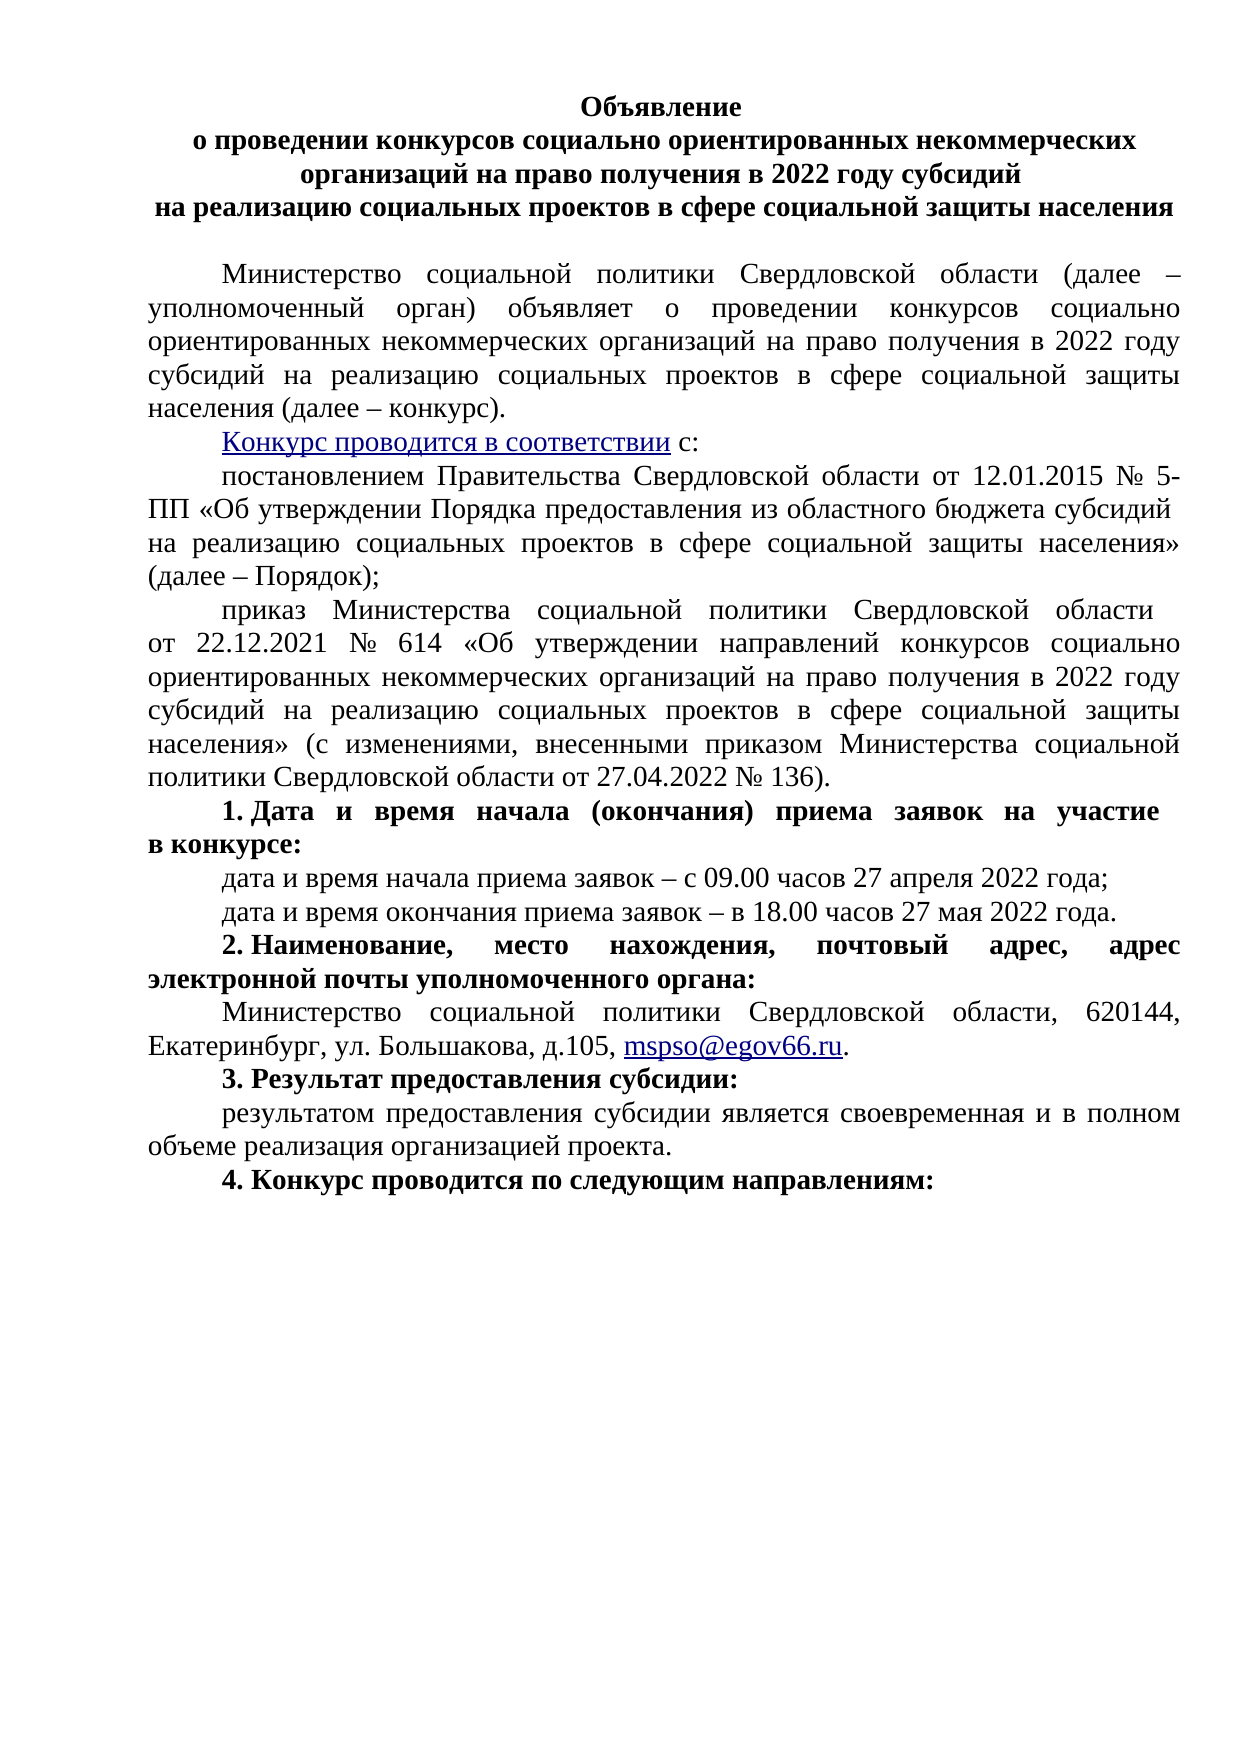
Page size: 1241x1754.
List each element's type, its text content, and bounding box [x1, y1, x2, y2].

text дата и время окончания приема заявок – в 18.00 часов 27 мая 2022 года. [148, 894, 1181, 927]
text приказ Министерства социальной политики Свердловской области от 22.12.2021 № 614 «Об утверждении направлений конкурсов социально ориентированных некоммерческих организаций на право получения в 2022 году субсидий на реализацию социальных проектов в сфере социальной защиты населения» (с изменениями, внесенными приказом Министерства социальной политики Свердловской области от 27.04.2022 № 136). [148, 592, 1181, 793]
text Министерство социальной политики Свердловской области (далее – уполномоченный орган) объявляет о проведении конкурсов социально ориентированных некоммерческих организаций на право получения в 2022 году субсидий на реализацию социальных проектов в сфере социальной защиты населения (далее – конкурс). [148, 256, 1181, 424]
text постановлением Правительства Свердловской области от 12.01.2015 № 5-ПП «Об утверждении Порядка предоставления из областного бюджета субсидий на реализацию социальных проектов в сфере социальной защиты населения» (далее – Порядок); [148, 458, 1181, 592]
text на реализацию социальных проектов в сфере социальной защиты населения [148, 189, 1181, 223]
text Министерство социальной политики Свердловской области, 620144, Екатеринбург, ул. Большакова, д.105, mspso@egov66.ru. [148, 994, 1181, 1061]
text 4. Конкурс проводится по следующим направлениям: [148, 1162, 1181, 1196]
text Конкурс проводится в соответствии с: [148, 424, 1181, 458]
text Объявление [148, 89, 1181, 122]
text 1. Дата и время начала (окончания) приема заявок на участие в конкурсе: [148, 793, 1181, 860]
text 3. Результат предоставления субсидии: [148, 1061, 1181, 1095]
text дата и время начала приема заявок – с 09.00 часов 27 апреля 2022 года; [148, 860, 1181, 894]
text 2. Наименование, место нахождения, почтовый адрес, адрес электронной почты уполномоченного органа: [148, 927, 1181, 994]
text результатом предоставления субсидии является своевременная и в полном объеме реализация организацией проекта. [148, 1095, 1181, 1162]
text о проведении конкурсов социально ориентированных некоммерческих организаций на право получения в 2022 году субсидий [148, 122, 1181, 189]
